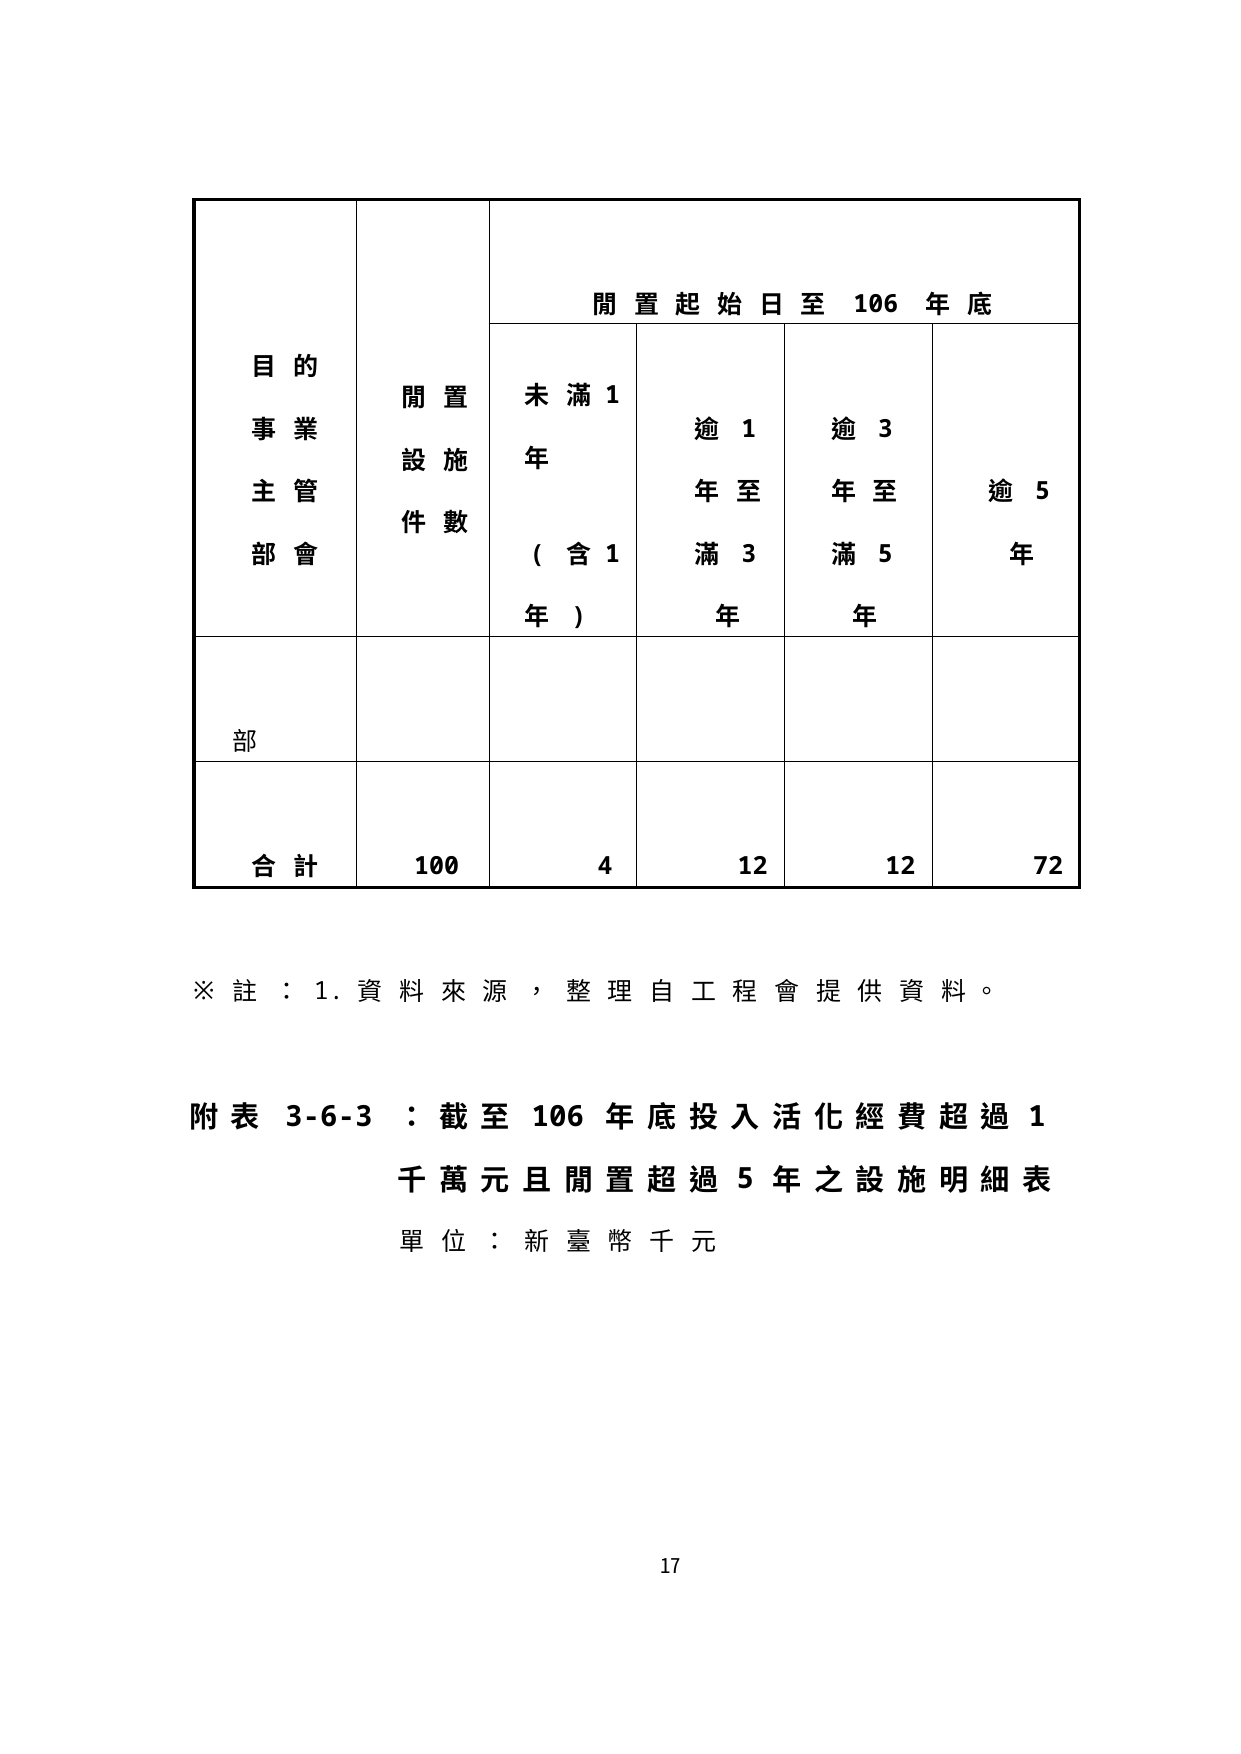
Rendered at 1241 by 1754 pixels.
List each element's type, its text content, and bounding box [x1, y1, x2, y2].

table_cell [637, 637, 784, 761]
table_cell 逾5年 [933, 324, 1078, 636]
table_header 閒置起始日至106年底 [490, 201, 1078, 323]
table_cell 部 [196, 637, 356, 761]
table_cell [785, 637, 932, 761]
table_cell 合計 [196, 762, 356, 886]
table_cell 逾3年至 滿5年 [785, 324, 932, 636]
table_cell [357, 637, 489, 761]
table_header 閒置設施 件數 [357, 201, 489, 636]
text ※註：1.資料來源，整理自工程會提供資料。 [183, 948, 1058, 1011]
table_cell 100 [357, 762, 489, 886]
table_cell [490, 637, 636, 761]
text 附表3-6-3：截至106年底投入活化經費超過1千萬元且閒置超過5年之設施明細表 單位：新臺幣千元 [183, 1073, 1058, 1261]
table_cell 12 [785, 762, 932, 886]
table_cell 12 [637, 762, 784, 886]
table_cell 逾1年至 滿3年 [637, 324, 784, 636]
table_cell 72 [933, 762, 1078, 886]
table_cell [933, 637, 1078, 761]
table_cell 4 [490, 762, 636, 886]
table_header 目的事業 主管部會 [196, 201, 356, 636]
table_cell 未滿1年 (含1年) [490, 324, 636, 636]
